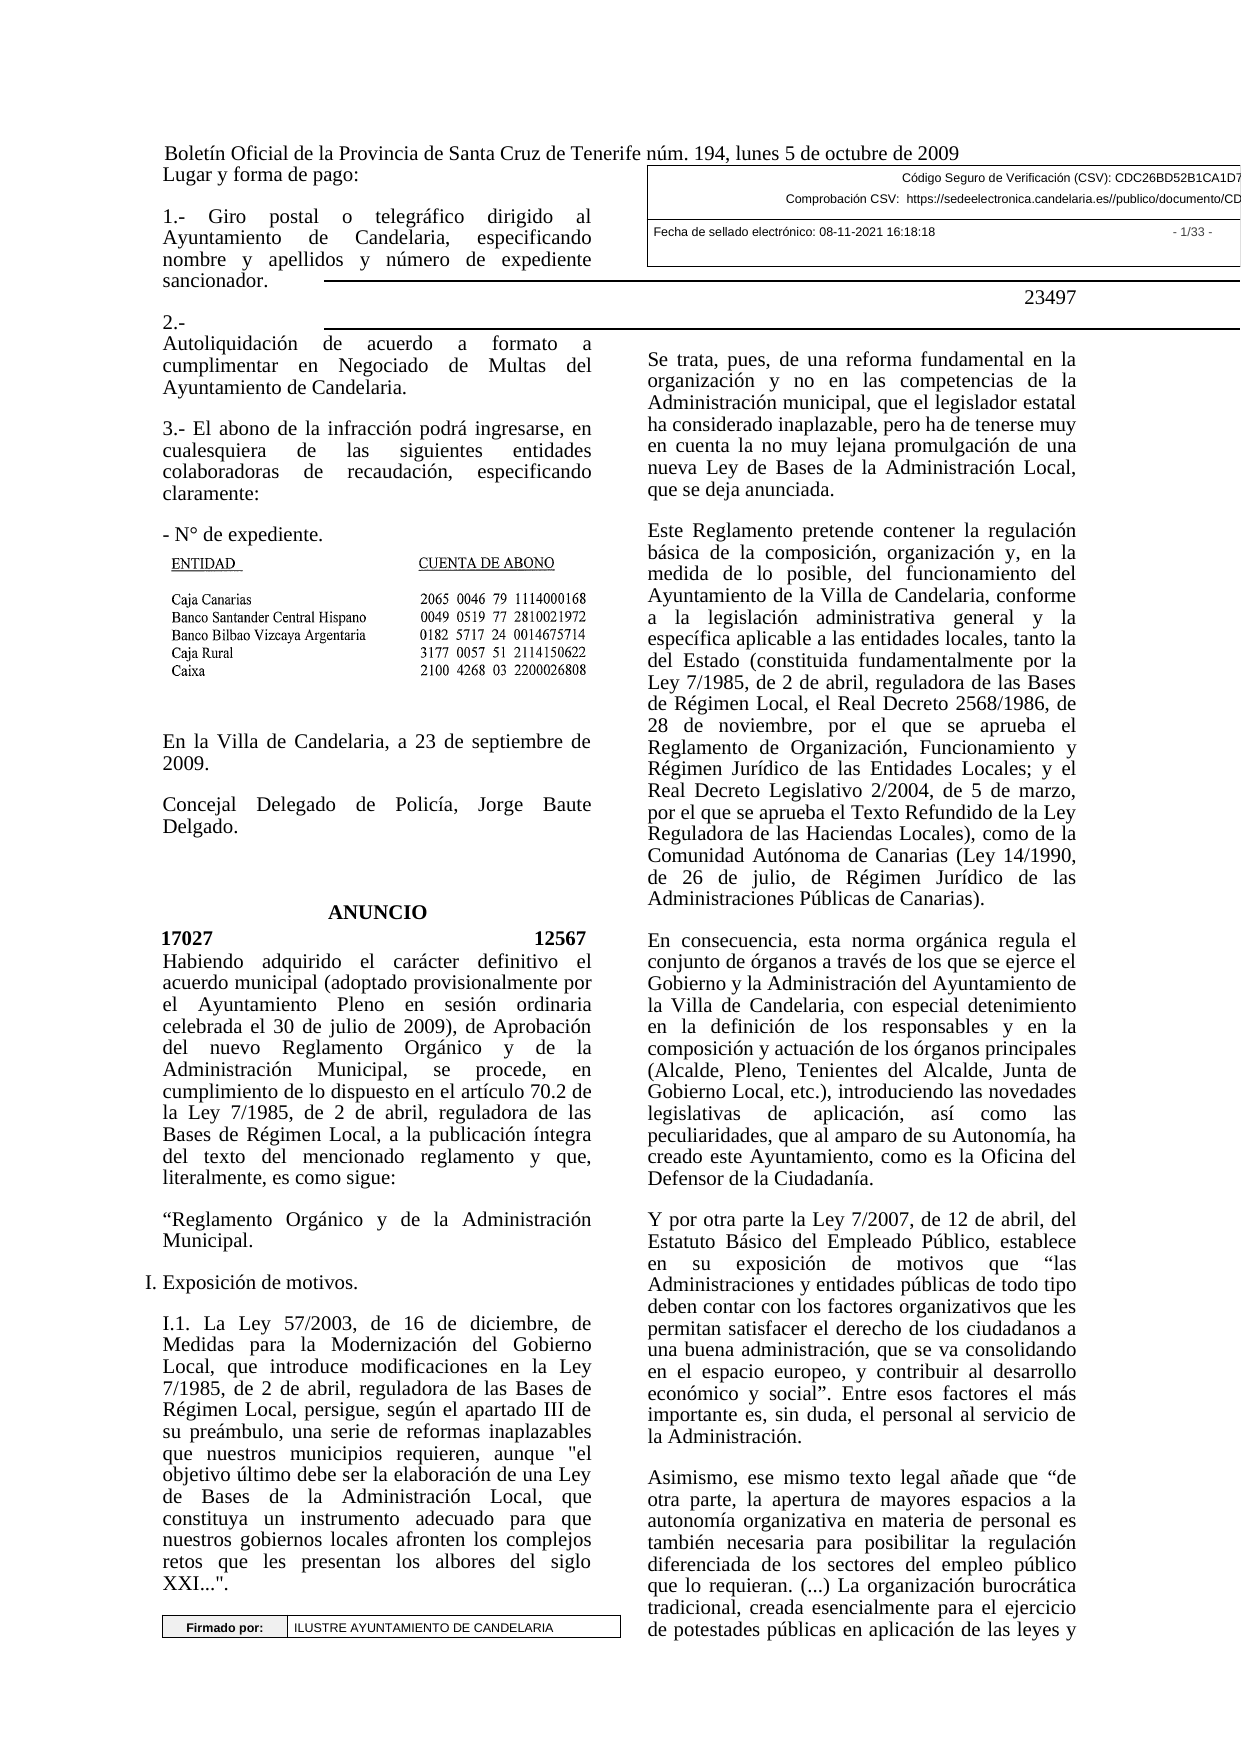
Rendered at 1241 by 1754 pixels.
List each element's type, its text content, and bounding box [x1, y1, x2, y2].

subtitle 12567 [161, 925, 594, 949]
text 23497 [647, 282, 1076, 309]
text 1.- Giro postal o telegráfico dirigido al Ayuntamiento de Candelaria, especificando nombre y apellidos y número de expediente sancionador. [162, 206, 592, 292]
text [647, 267, 1076, 280]
text Habiendo adquirido el carácter definitivo el acuerdo municipal (adoptado provisionalmente por el Ayuntamiento Pleno en sesión ordinaria celebrada el 30 de julio de 2009), de Aprobación del nuevo Reglamento Orgánico y de la Administración Municipal, se procede, en cumplimiento de lo dispuesto en el artículo 70.2 de la Ley 7/1985, de 2 de abril, reguladora de las Bases de Régimen Local, a la publicación íntegra del texto del mencionado reglamento y que, literalmente, es como sigue: [162, 951, 592, 1189]
table_cell Fecha de sellado electrónico: 08-11-2021 16:18:18 - 1/33 - Fecha de emisión de esta copia: 24-01-2024 13:43:51 [648, 220, 1240, 266]
text Asimismo, ese mismo texto legal añade que “de otra parte, la apertura de mayores espacios a la autonomía organizativa en materia de personal es también necesaria para posibilitar la regulación diferenciada de los sectores del empleo público que lo requieran. (...) La organización burocrática tradicional, creada esencialmente para el ejercicio de potestades públicas en aplicación de las leyes y [647, 1468, 1077, 1641]
text En la Villa de Candelaria, a 23 de septiembre de 2009. [162, 732, 592, 775]
text I.1. La Ley 57/2003, de 16 de diciembre, de Medidas para la Modernización del Gobierno Local, que introduce modificaciones en la Ley 7/1985, de 2 de abril, reguladora de las Bases de Régimen Local, persigue, según el apartado III de su preámbulo, una serie de reformas inaplazables que nuestros municipios requieren, aunque "el objetivo último debe ser la elaboración de una Ley de Bases de la Administración Local, que constituya un instrumento adecuado para que nuestros gobiernos locales afronten los complejos retos que les presentan los albores del siglo XXI...". [162, 1313, 592, 1595]
text - N° de expediente. [162, 524, 592, 546]
text Lugar y forma de pago: [162, 164, 592, 186]
text ANUNCIO [162, 900, 593, 924]
text 2.- Autoliquidación de acuerdo a formato a cumplimentar en Negociado de Multas del Ayuntamiento de Candelaria. [162, 312, 592, 399]
table_cell Código Seguro de Verificación (CSV): CDC26BD52B1CA1D73129B32BE3C246A6 Comprobación CSV: https://sedeelectronica.candelaria.es//publico/documento/CDC26BD52B1CA1D73129B32BE3C246A6 . [648, 166, 1240, 219]
text En consecuencia, esta norma orgánica regula el conjunto de órganos a través de los que se ejerce el Gobierno y la Administración del Ayuntamiento de la Villa de Candelaria, con especial detenimiento en la definición de los responsables y en la composición y actuación de los órganos principales (Alcalde, Pleno, Tenientes del Alcalde, Junta de Gobierno Local, etc.), introduciendo las novedades legislativas de aplicación, así como las peculiaridades, que al amparo de su Autonomía, ha creado este Ayuntamiento, como es la Oficina del Defensor de la Ciudadanía. [647, 930, 1077, 1190]
text “Reglamento Orgánico y de la Administración Municipal. [162, 1209, 592, 1252]
text Y por otra parte la Ley 7/2007, de 12 de abril, del Estatuto Básico del Empleado Público, establece en su exposición de motivos que “las Administraciones y entidades públicas de todo tipo deben contar con los factores organizativos que les permitan satisfacer el derecho de los ciudadanos a una buena administración, que se va consolidando en el espacio europeo, y contribuir al desarrollo económico y social”. Entre esos factores el más importante es, sin duda, el personal al servicio de la Administración. [647, 1210, 1077, 1448]
text Se trata, pues, de una reforma fundamental en la organización y no en las competencias de la Administración municipal, que el legislador estatal ha considerado inaplazable, pero ha de tenerse muy en cuenta la no muy lejana promulgación de una nueva Ley de Bases de la Administración Local, que se deja anunciada. [647, 349, 1077, 501]
list Exposición de motivos. [145, 1272, 592, 1293]
text Este Reglamento pretende contener la regulación básica de la composición, organización y, en la medida de lo posible, del funcionamiento del Ayuntamiento de la Villa de Candelaria, conforme a la legislación administrativa general y la específica aplicable a las entidades locales, tanto la del Estado (constituida fundamentalmente por la Ley 7/1985, de 2 de abril, reguladora de las Bases de Régimen Local, el Real Decreto 2568/1986, de 28 de noviembre, por el que se aprueba el Reglamento de Organización, Funcionamiento y Régimen Jurídico de las Entidades Locales; y el Real Decreto Legislativo 2/2004, de 5 de marzo, por el que se aprueba el Texto Refundido de la Ley Reguladora de las Haciendas Locales), como de la Comunidad Autónoma de Canarias (Ley 14/1990, de 26 de julio, de Régimen Jurídico de las Administraciones Públicas de Canarias). [647, 521, 1077, 910]
table_header ILUSTRE AYUNTAMIENTO DE CANDELARIA [288, 1616, 620, 1637]
text Concejal Delegado de Policía, Jorge Baute Delgado. [162, 795, 592, 838]
table_header Firmado por: [163, 1616, 287, 1637]
text 3.- El abono de la infracción podrá ingresarse, en cualesquiera de las siguientes entidades colaboradoras de recaudación, especificando claramente: [162, 418, 592, 505]
